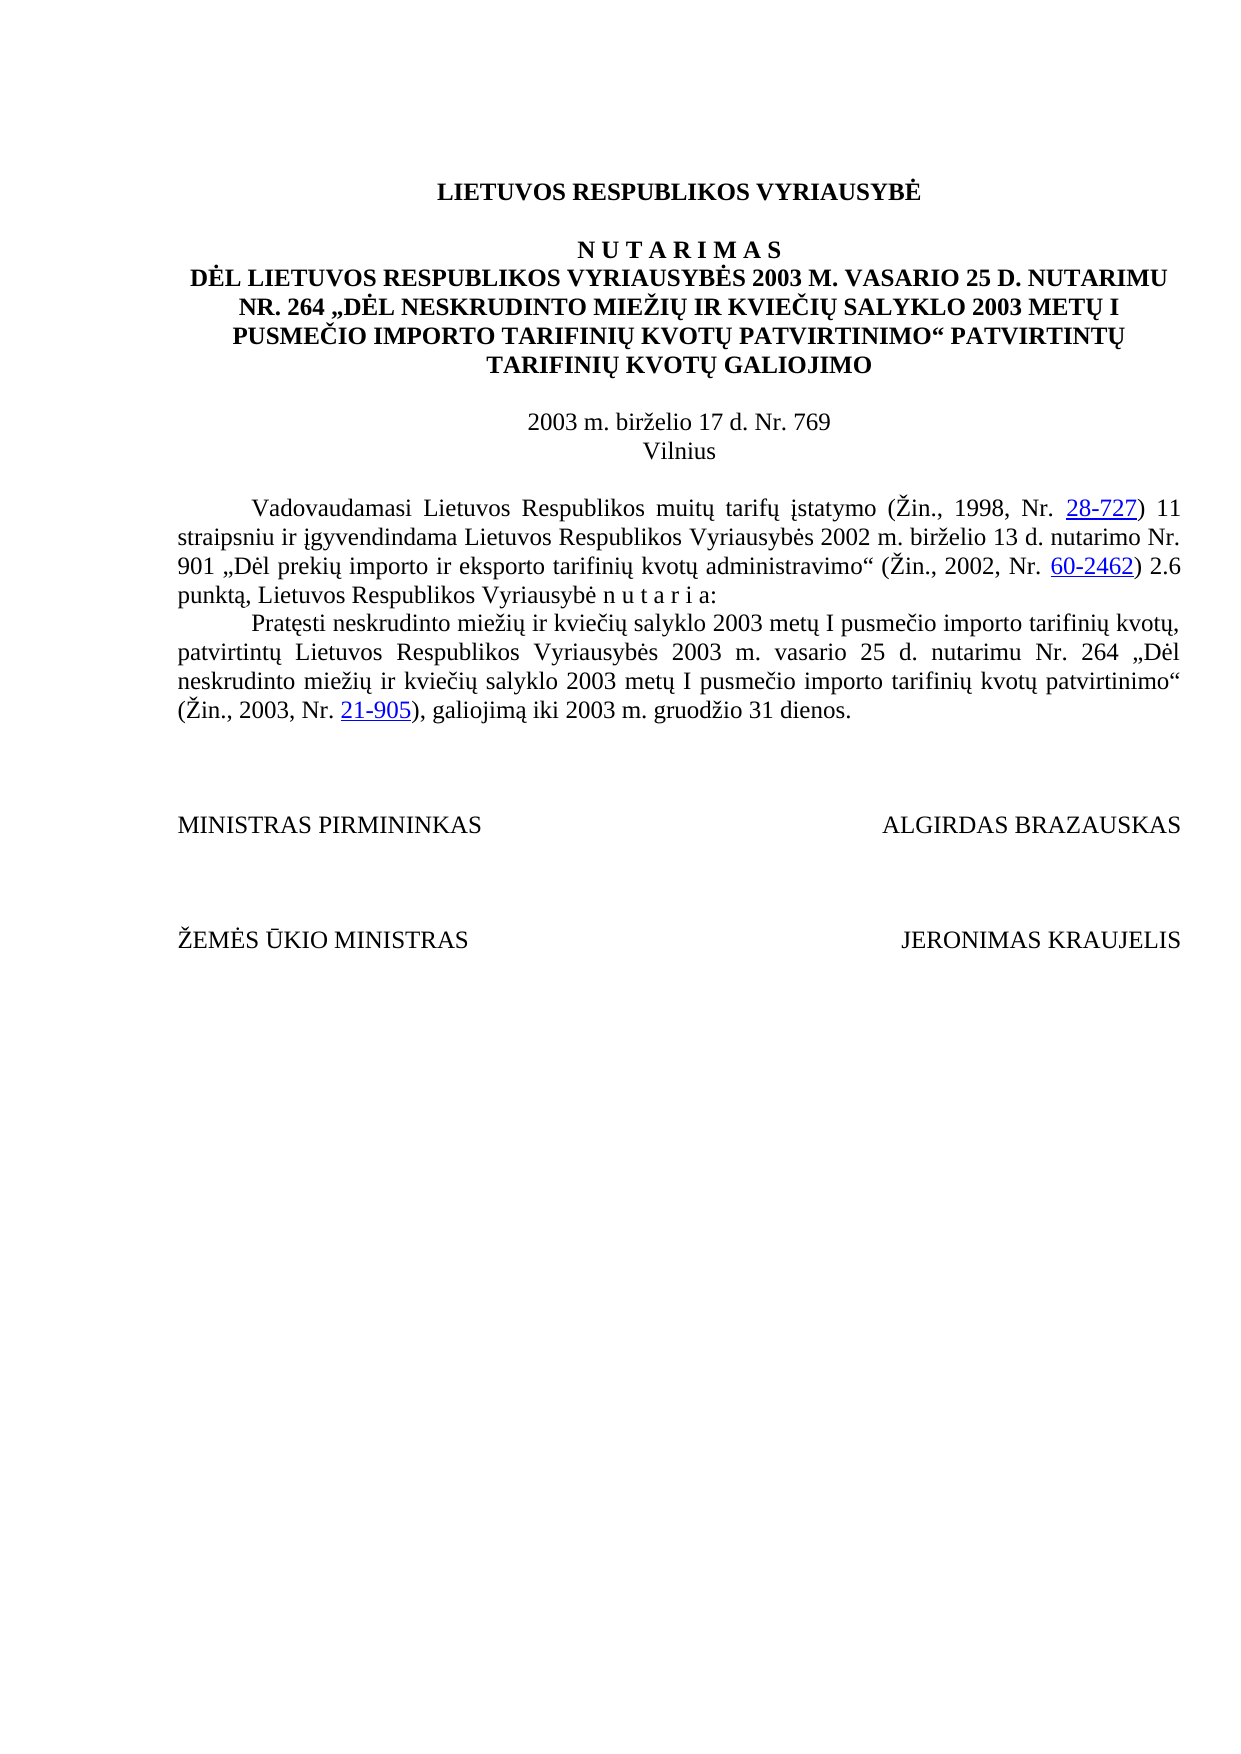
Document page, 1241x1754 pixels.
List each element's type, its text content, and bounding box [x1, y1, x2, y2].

text ŽEMĖS ŪKIO MINISTRAS JERONIMAS KRAUJELIS [177, 925, 1181, 953]
text Vilnius [177, 436, 1181, 465]
text DĖL LIETUVOS RESPUBLIKOS VYRIAUSYBĖS 2003 M. VASARIO 25 D. NUTARIMU NR. 264 „DĖL NESKRUDINTO MIEŽIŲ IR KVIEČIŲ SALYKLO 2003 METŲ I PUSMEČIO IMPORTO TARIFINIŲ KVOTŲ PATVIRTINIMO“ PATVIRTINTŲ TARIFINIŲ KVOTŲ GALIOJIMO [177, 263, 1181, 378]
text 2003 m. birželio 17 d. Nr. 769 [177, 407, 1181, 436]
text Pratęsti neskrudinto miežių ir kviečių salyklo 2003 metų I pusmečio importo tarifinių kvotų, patvirtintų Lietuvos Respublikos Vyriausybės 2003 m. vasario 25 d. nutarimu Nr. 264 „Dėl neskrudinto miežių ir kviečių salyklo 2003 metų I pusmečio importo tarifinių kvotų patvirtinimo“ (Žin., 2003, Nr. 21-905), galiojimą iki 2003 m. gruodžio 31 dienos. [177, 608, 1181, 723]
text MINISTRAS PIRMININKAS ALGIRDAS BRAZAUSKAS [177, 810, 1181, 838]
text Vadovaudamasi Lietuvos Respublikos muitų tarifų įstatymo (Žin., 1998, Nr. 28-727) 11 straipsniu ir įgyvendindama Lietuvos Respublikos Vyriausybės 2002 m. birželio 13 d. nutarimo Nr. 901 „Dėl prekių importo ir eksporto tarifinių kvotų administravimo“ (Žin., 2002, Nr. 60-2462) 2.6 punktą, Lietuvos Respublikos Vyriausybė nutaria: [177, 493, 1181, 608]
text N U T A R I M A S [177, 235, 1181, 263]
text LIETUVOS RESPUBLIKOS VYRIAUSYBĖ [177, 177, 1181, 206]
